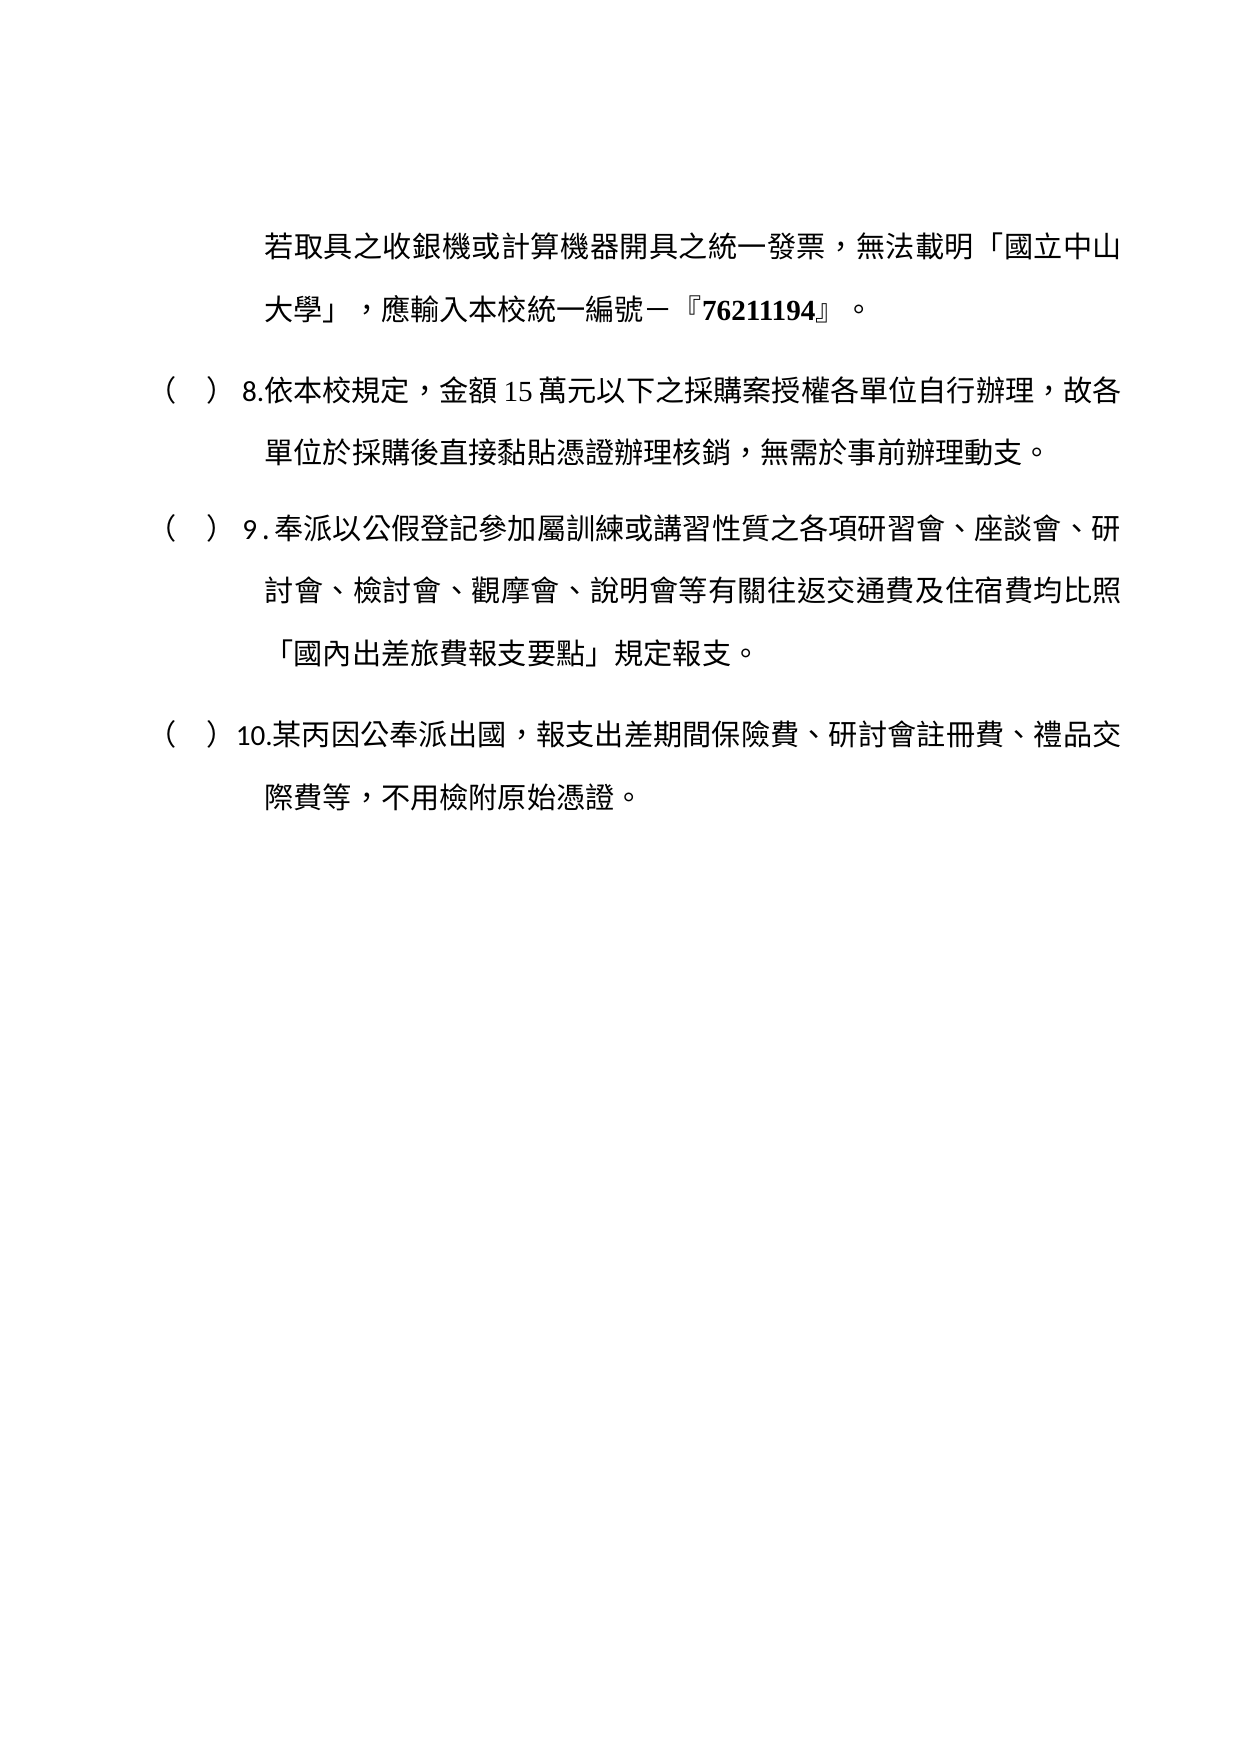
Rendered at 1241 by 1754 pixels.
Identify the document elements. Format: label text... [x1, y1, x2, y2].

text （ ） 7.統一發票(或收據)依規定應載明買受機關名稱－『國立中山大學』；若取具之收銀機或計算機器開具之統一發票，無法載明「國立中山大學」，應輸入本校統一編號－『76211194』。 [148, 203, 1122, 328]
text （ ）10.某丙因公奉派出國，報支出差期間保險費、研討會註冊費、禮品交際費等，不用檢附原始憑證。 [148, 691, 1122, 816]
text （ ） 9.奉派以公假登記參加屬訓練或講習性質之各項研習會、座談會、研討會、檢討會、觀摩會、說明會等有關往返交通費及住宿費均比照「國內出差旅費報支要點」規定報支。 [148, 485, 1122, 672]
text （ ） 8.依本校規定，金額15萬元以下之採購案授權各單位自行辦理，故各單位於採購後直接黏貼憑證辦理核銷，無需於事前辦理動支。 [148, 347, 1122, 472]
